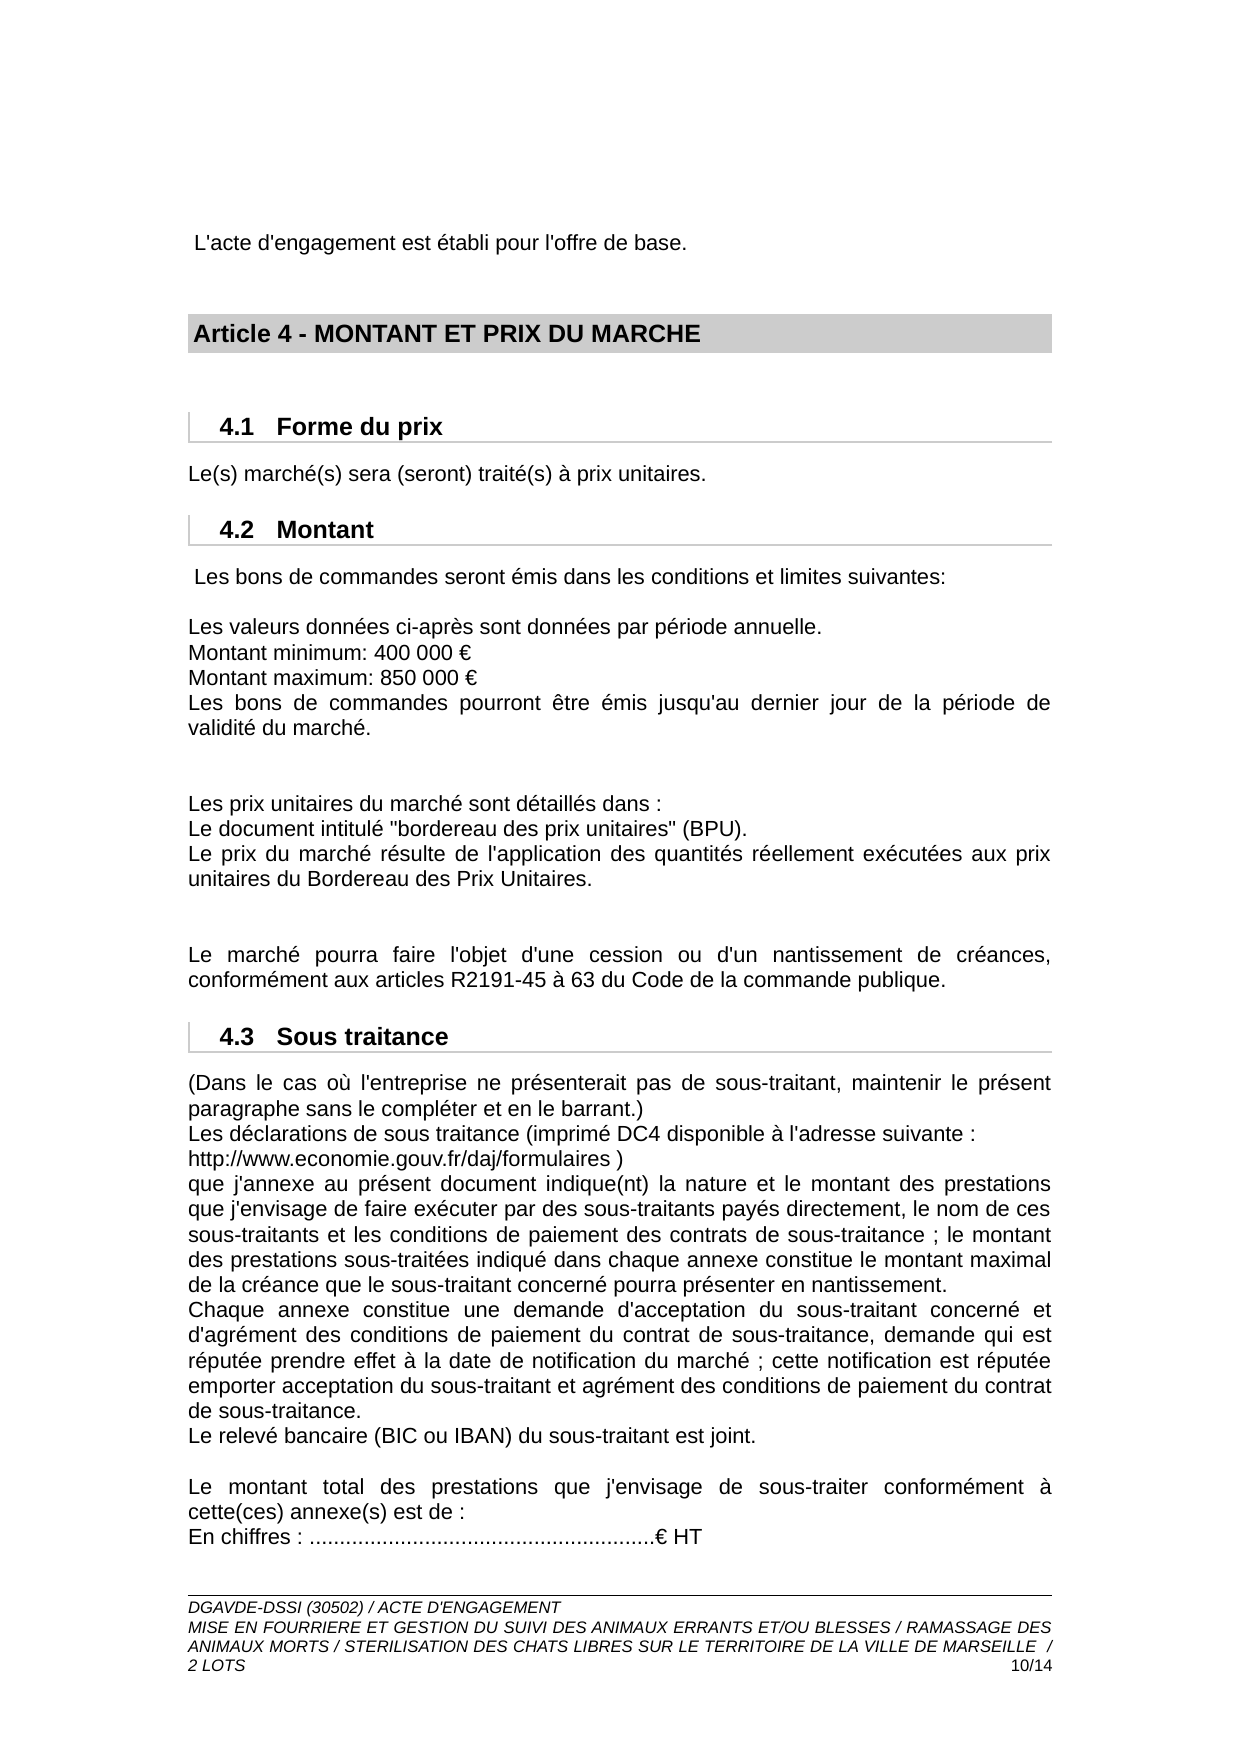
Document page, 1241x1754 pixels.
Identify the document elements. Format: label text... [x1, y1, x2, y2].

text Le relevé bancaire (BIC ou IBAN) du sous-traitant est joint. [188, 1423, 1052, 1448]
text L'acte d'engagement est établi pour l'offre de base. [188, 230, 1052, 255]
text Le montant total des prestations que j'envisage de sous-traiter conformément à cette(ces) annexe(s) est de : [188, 1474, 1052, 1524]
text Chaque annexe constitue une demande d'acceptation du sous-traitant concerné et d'agrément des conditions de paiement du contrat de sous-traitance, demande qui est réputée prendre effet à la date de notification du marché ; cette notification est réputée emporter acceptation du sous-traitant et agrément des conditions de paiement du contrat de sous-traitance. [188, 1297, 1052, 1423]
subtitle Montant [190, 515, 1052, 544]
text http://www.economie.gouv.fr/daj/formulaires ) [188, 1146, 1052, 1171]
text Les bons de commandes pourront être émis jusqu'au dernier jour de la période de validité du marché. [188, 690, 1052, 740]
text Les bons de commandes seront émis dans les conditions et limites suivantes: [188, 564, 1052, 589]
subtitle Forme du prix [190, 412, 1052, 441]
subtitle Sous traitance [190, 1022, 1052, 1051]
text En chiffres : .........................................................€ HT [188, 1524, 1052, 1549]
text Les déclarations de sous traitance (imprimé DC4 disponible à l'adresse suivante : [188, 1121, 1052, 1146]
text Le marché pourra faire l'objet d'une cession ou d'un nantissement de créances, conformément aux articles R2191-45 à 63 du Code de la commande publique. [188, 942, 1052, 992]
text Le(s) marché(s) sera (seront) traité(s) à prix unitaires. [188, 461, 1052, 486]
text Les valeurs données ci-après sont données par période annuelle. [188, 614, 1052, 639]
text Le document intitulé "bordereau des prix unitaires" (BPU). [188, 816, 1052, 841]
text Le prix du marché résulte de l'application des quantités réellement exécutées aux prix unitaires du Bordereau des Prix Unitaires. [188, 841, 1052, 891]
text (Dans le cas où l'entreprise ne présenterait pas de sous-traitant, maintenir le présent paragraphe sans le compléter et en le barrant.) [188, 1070, 1052, 1121]
text Montant minimum: 400 000 € [188, 639, 1052, 664]
text que j'annexe au présent document indique(nt) la nature et le montant des prestations que j'envisage de faire exécuter par des sous-traitants payés directement, le nom de ces sous-traitants et les conditions de paiement des contrats de sous-traitance ; le montant des prestations sous-traitées indiqué dans chaque annexe constitue le montant maximal de la créance que le sous-traitant concerné pourra présenter en nantissement. [188, 1171, 1052, 1297]
text Montant maximum: 850 000 € [188, 664, 1052, 690]
subtitle MONTANT ET PRIX DU MARCHE [190, 316, 1050, 351]
text Les prix unitaires du marché sont détaillés dans : [188, 791, 1052, 816]
